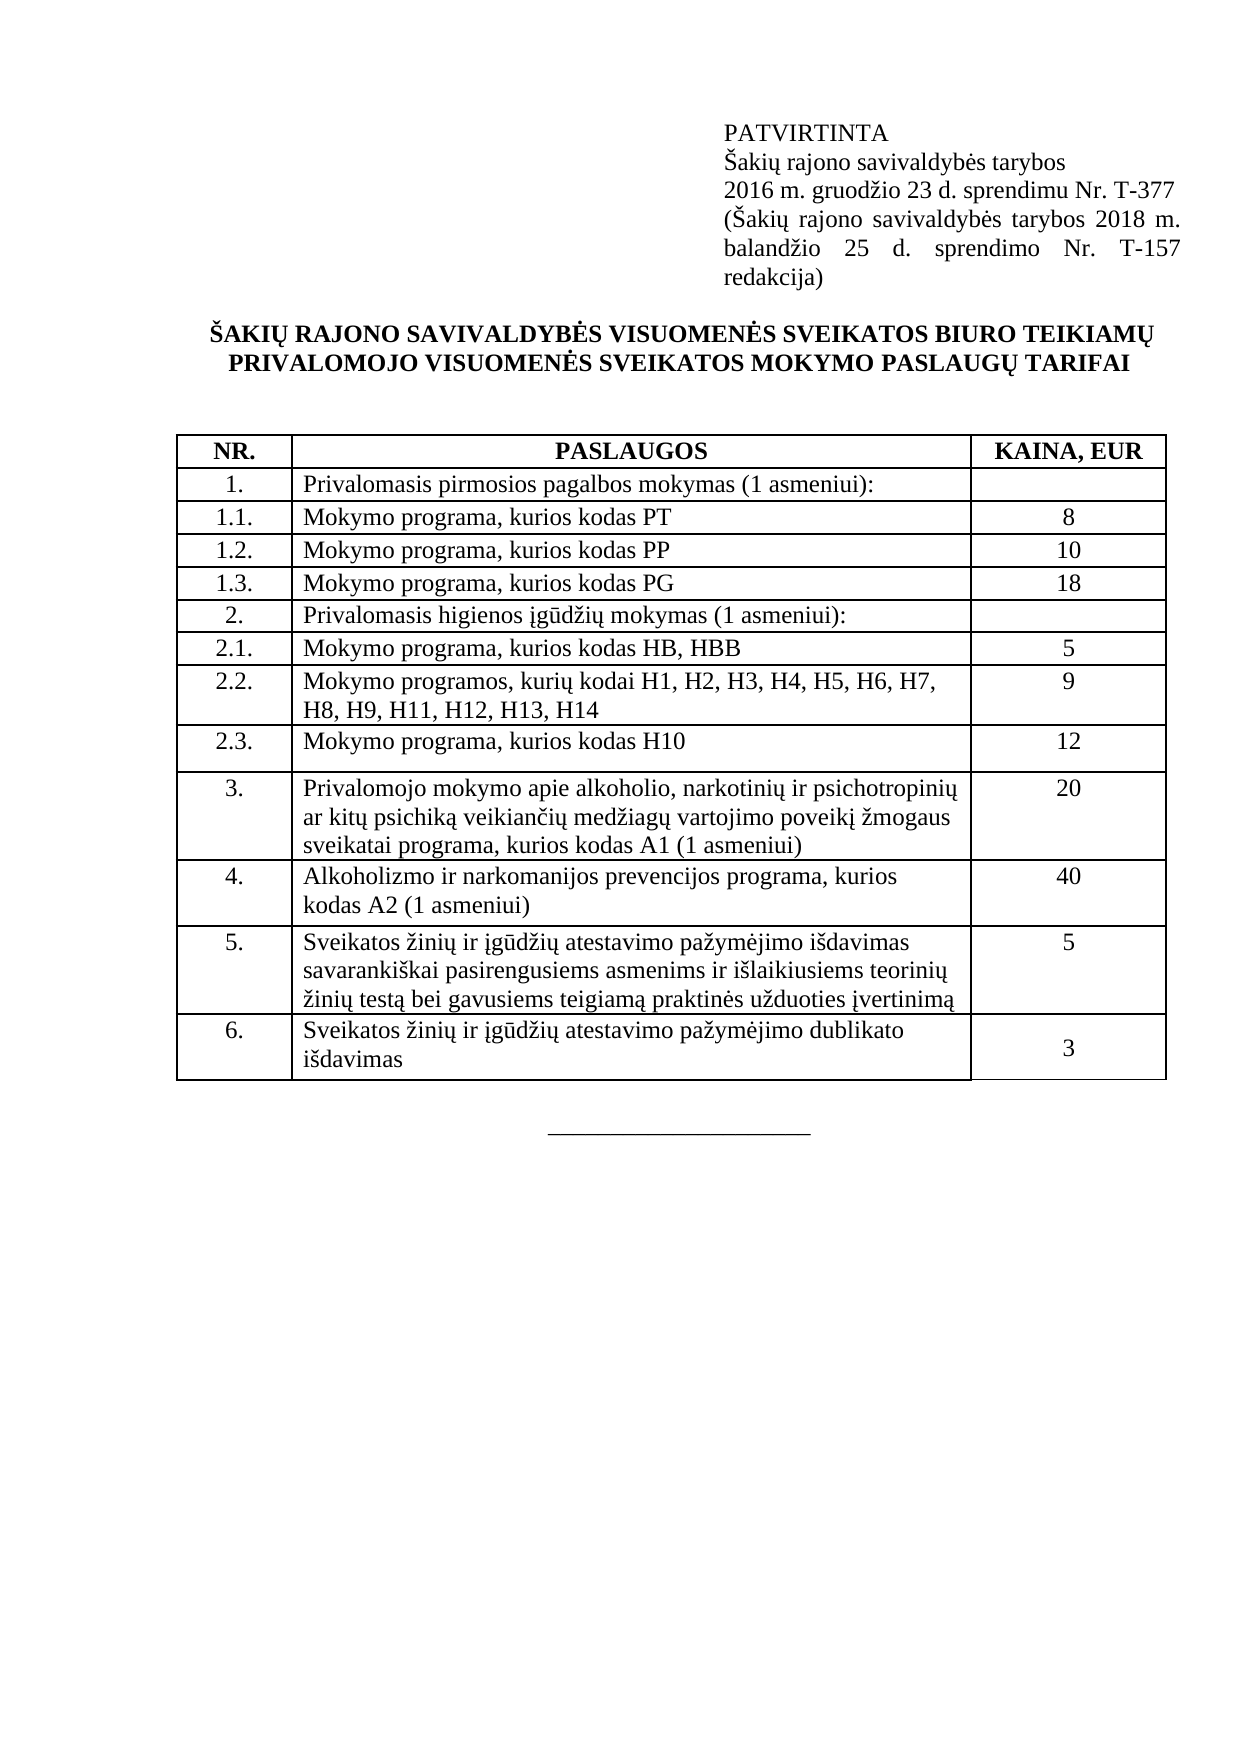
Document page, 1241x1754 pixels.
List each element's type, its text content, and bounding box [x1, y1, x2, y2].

table_cell Alkoholizmo ir narkomanijos prevencijos programa, kurios kodas A2 (1 asmeniui) [293, 861, 970, 925]
table_cell 5 [972, 927, 1165, 1013]
table_cell 1.1. [178, 502, 291, 533]
text Šakių rajono savivaldybės tarybos [723, 147, 1181, 176]
table_cell 2. [178, 601, 291, 631]
table_header Paslaugos [293, 436, 970, 467]
text _____________________ [177, 1109, 1181, 1138]
table_cell 3. [178, 773, 291, 859]
text PATVIRTINTA [723, 118, 1181, 147]
table_cell 1.3. [178, 568, 291, 598]
table_cell Sveikatos žinių ir įgūdžių atestavimo pažymėjimo išdavimas savarankiškai pasirengusiems asmenims ir išlaikiusiems teorinių žinių testą bei gavusiems teigiamą praktinės užduoties įvertinimą [293, 927, 970, 1013]
table_cell Mokymo programa, kurios kodas PP [293, 535, 970, 566]
table_cell 1.2. [178, 535, 291, 566]
table_header Nr. [178, 436, 291, 467]
table_cell Mokymo programa, kurios kodas HB, HBB [293, 633, 970, 664]
table_cell Privalomasis pirmosios pagalbos mokymas (1 asmeniui): [293, 469, 970, 500]
table_cell [972, 469, 1165, 500]
table_cell Mokymo programa, kurios kodas H10 [293, 726, 970, 771]
table_cell 3 [972, 1015, 1165, 1079]
table_cell 2.2. [178, 666, 291, 724]
table_cell 12 [972, 726, 1165, 771]
table_cell Sveikatos žinių ir įgūdžių atestavimo pažymėjimo dublikato išdavimas [293, 1015, 970, 1079]
table_cell Mokymo programa, kurios kodas PG [293, 568, 970, 598]
table_cell 1. [178, 469, 291, 500]
table_cell Mokymo programa, kurios kodas PT [293, 502, 970, 533]
table_cell 4. [178, 861, 291, 925]
text 2016 m. gruodžio 23 d. sprendimu Nr. T-377 [723, 176, 1181, 204]
text ŠAKIŲ RAJONO SAVIVALDYBĖS VISUOMENĖS SVEIKATOS BIURO TEIKIAMŲ PRIVALOMOJO VISUOMENĖS SVEIKATOS MOKYMO PASLAUGų tarifai [177, 319, 1181, 377]
table_cell Privalomojo mokymo apie alkoholio, narkotinių ir psichotropinių ar kitų psichiką veikiančių medžiagų vartojimo poveikį žmogaus sveikatai programa, kurios kodas A1 (1 asmeniui) [293, 773, 970, 859]
table_cell 20 [972, 773, 1165, 859]
table_cell 2.1. [178, 633, 291, 664]
table_cell 9 [972, 666, 1165, 724]
table_cell 2.3. [178, 726, 291, 771]
table_cell 40 [972, 861, 1165, 925]
table_header KAINA, Eur [972, 436, 1165, 467]
table_cell 5. [178, 927, 291, 1013]
table_cell 5 [972, 633, 1165, 664]
table_cell 18 [972, 568, 1165, 598]
table_cell [972, 601, 1165, 631]
table_cell 6. [178, 1015, 291, 1079]
table_cell 8 [972, 502, 1165, 533]
table_cell Mokymo programos, kurių kodai H1, H2, H3, H4, H5, H6, H7, H8, H9, H11, H12, H13, H14 [293, 666, 970, 724]
table_cell Privalomasis higienos įgūdžių mokymas (1 asmeniui): [293, 601, 970, 631]
text (Šakių rajono savivaldybės tarybos 2018 m. balandžio 25 d. sprendimo Nr. T-157 redakcija) [723, 204, 1181, 291]
table_cell 10 [972, 535, 1165, 566]
